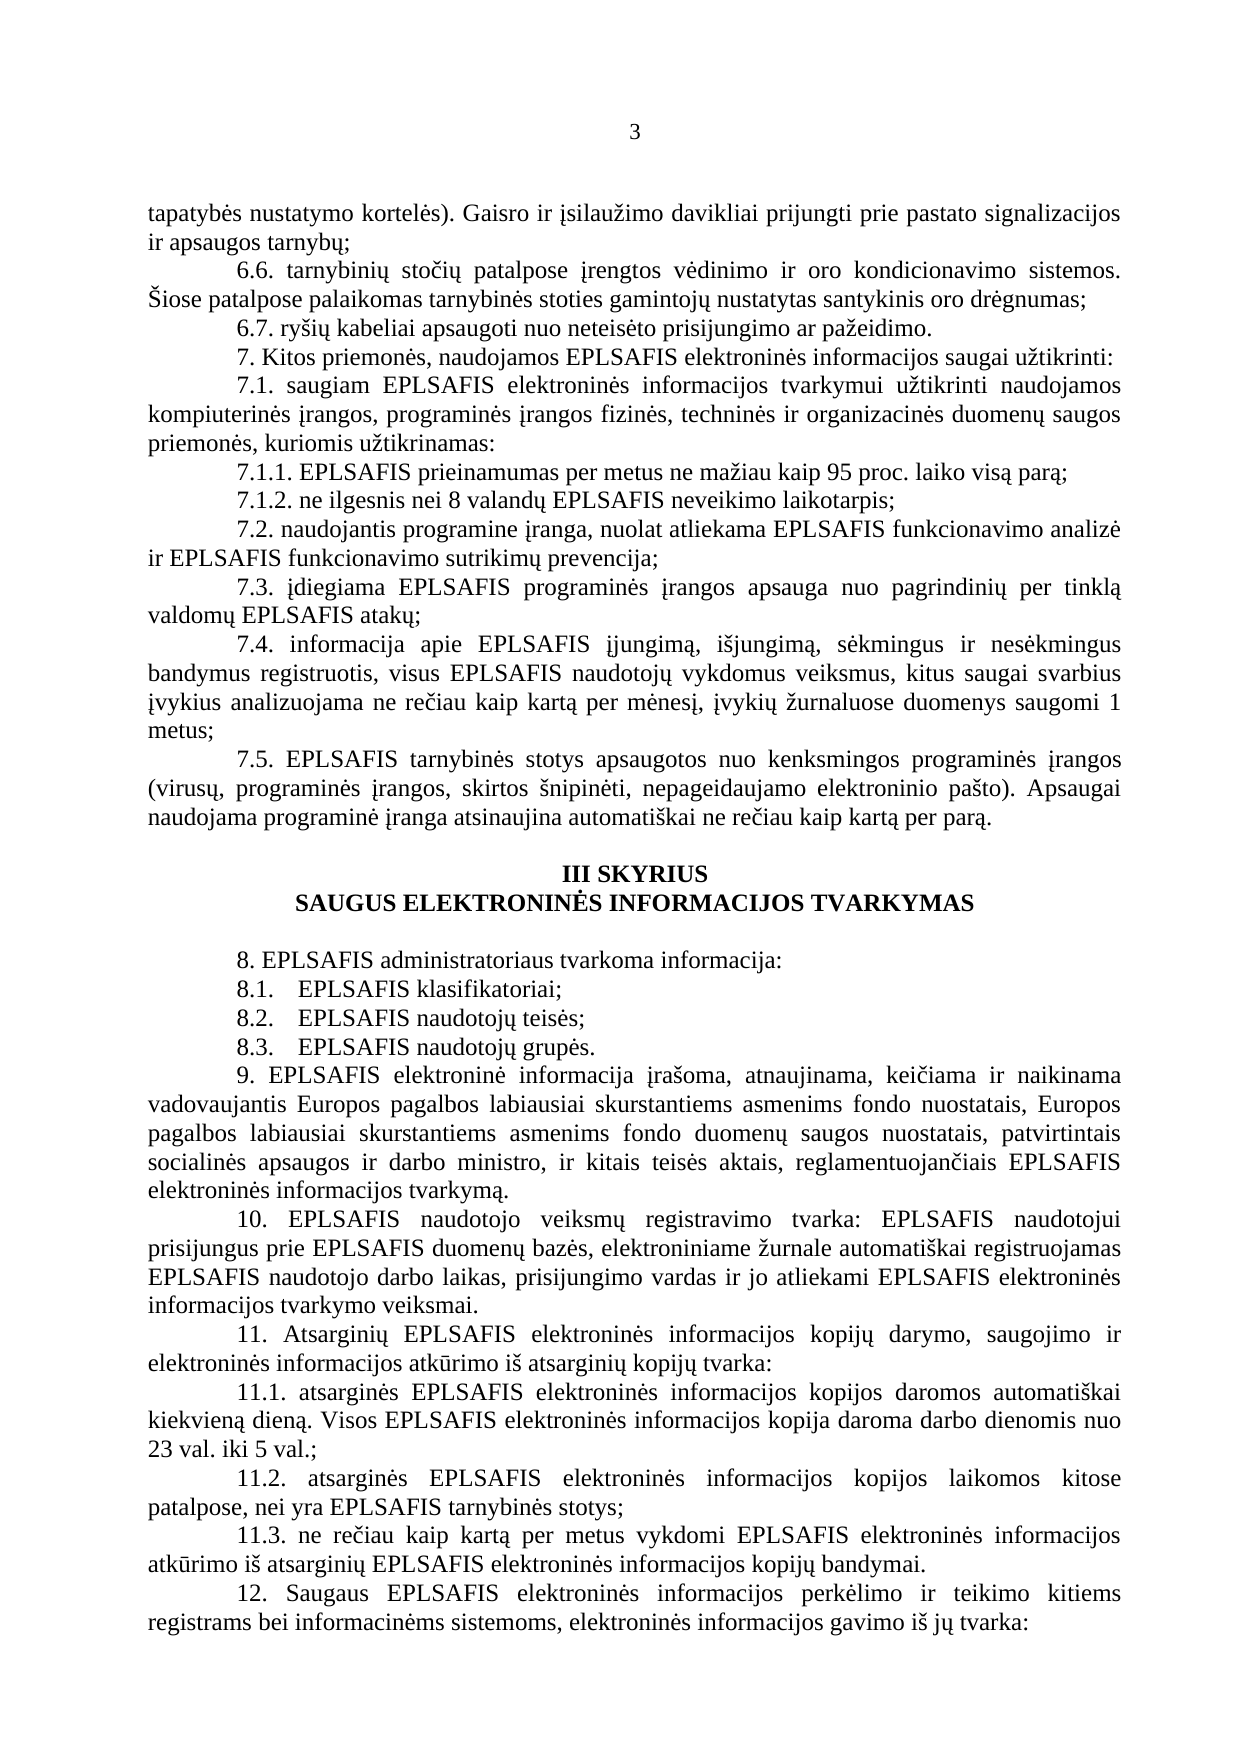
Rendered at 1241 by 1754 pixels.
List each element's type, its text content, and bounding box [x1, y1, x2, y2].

text 11.3. ne rečiau kaip kartą per metus vykdomi EPLSAFIS elektroninės informacijos atkūrimo iš atsarginių EPLSAFIS elektroninės informacijos kopijų bandymai. [148, 1520, 1122, 1578]
text 7.3. įdiegiama EPLSAFIS programinės įrangos apsauga nuo pagrindinių per tinklą valdomų EPLSAFIS atakų; [148, 572, 1122, 629]
text 7.2. naudojantis programine įranga, nuolat atliekama EPLSAFIS funkcionavimo analizė ir EPLSAFIS funkcionavimo sutrikimų prevencija; [148, 514, 1122, 572]
text 7.1. saugiam EPLSAFIS elektroninės informacijos tvarkymui užtikrinti naudojamos kompiuterinės įrangos, programinės įrangos fizinės, techninės ir organizacinės duomenų saugos priemonės, kuriomis užtikrinamas: [148, 370, 1122, 457]
text 6.7. ryšių kabeliai apsaugoti nuo neteisėto prisijungimo ar pažeidimo. [148, 313, 1122, 342]
text 7. Kitos priemonės, naudojamos EPLSAFIS elektroninės informacijos saugai užtikrinti: [148, 342, 1122, 370]
text 8.2. EPLSAFIS naudotojų teisės; [148, 1003, 1122, 1032]
text 11.1. atsarginės EPLSAFIS elektroninės informacijos kopijos daromos automatiškai kiekvieną dieną. Visos EPLSAFIS elektroninės informacijos kopija daroma darbo dienomis nuo 23 val. iki 5 val.; [148, 1377, 1122, 1463]
text 8.1. EPLSAFIS klasifikatoriai; [148, 974, 1122, 1003]
text 7.1.2. ne ilgesnis nei 8 valandų EPLSAFIS neveikimo laikotarpis; [148, 485, 1122, 514]
text 8. EPLSAFIS administratoriaus tvarkoma informacija: [148, 945, 1122, 974]
text 10. EPLSAFIS naudotojo veiksmų registravimo tvarka: EPLSAFIS naudotojui prisijungus prie EPLSAFIS duomenų bazės, elektroniniame žurnale automatiškai registruojamas EPLSAFIS naudotojo darbo laikas, prisijungimo vardas ir jo atliekami EPLSAFIS elektroninės informacijos tvarkymo veiksmai. [148, 1204, 1122, 1319]
text 7.5. EPLSAFIS tarnybinės stotys apsaugotos nuo kenksmingos programinės įrangos (virusų, programinės įrangos, skirtos šnipinėti, nepageidaujamo elektroninio pašto). Apsaugai naudojama programinė įranga atsinaujina automatiškai ne rečiau kaip kartą per parą. [148, 744, 1122, 830]
text 11. Atsarginių EPLSAFIS elektroninės informacijos kopijų darymo, saugojimo ir elektroninės informacijos atkūrimo iš atsarginių kopijų tvarka: [148, 1319, 1122, 1377]
text 11.2. atsarginės EPLSAFIS elektroninės informacijos kopijos laikomos kitose patalpose, nei yra EPLSAFIS tarnybinės stotys; [148, 1463, 1122, 1520]
text 6.6. tarnybinių stočių patalpose įrengtos vėdinimo ir oro kondicionavimo sistemos. Šiose patalpose palaikomas tarnybinės stoties gamintojų nustatytas santykinis oro drėgnumas; [148, 255, 1122, 313]
text 8.3. EPLSAFIS naudotojų grupės. [148, 1032, 1122, 1060]
text SAUGUS ELEKTRONINĖS INFORMACIJOS TVARKYMAS [148, 888, 1122, 917]
text III SKYRIUS [148, 859, 1122, 888]
text tapatybės nustatymo kortelės). Gaisro ir įsilaužimo davikliai prijungti prie pastato signalizacijos ir apsaugos tarnybų; [148, 198, 1122, 255]
text 12. Saugaus EPLSAFIS elektroninės informacijos perkėlimo ir teikimo kitiems registrams bei informacinėms sistemoms, elektroninės informacijos gavimo iš jų tvarka: [148, 1578, 1122, 1635]
text 7.1.1. EPLSAFIS prieinamumas per metus ne mažiau kaip 95 proc. laiko visą parą; [148, 457, 1122, 485]
text 7.4. informacija apie EPLSAFIS įjungimą, išjungimą, sėkmingus ir nesėkmingus bandymus registruotis, visus EPLSAFIS naudotojų vykdomus veiksmus, kitus saugai svarbius įvykius analizuojama ne rečiau kaip kartą per mėnesį, įvykių žurnaluose duomenys saugomi 1 metus; [148, 629, 1122, 744]
text 9. EPLSAFIS elektroninė informacija įrašoma, atnaujinama, keičiama ir naikinama vadovaujantis Europos pagalbos labiausiai skurstantiems asmenims fondo nuostatais, Europos pagalbos labiausiai skurstantiems asmenims fondo duomenų saugos nuostatais, patvirtintais socialinės apsaugos ir darbo ministro, ir kitais teisės aktais, reglamentuojančiais EPLSAFIS elektroninės informacijos tvarkymą. [148, 1060, 1122, 1204]
